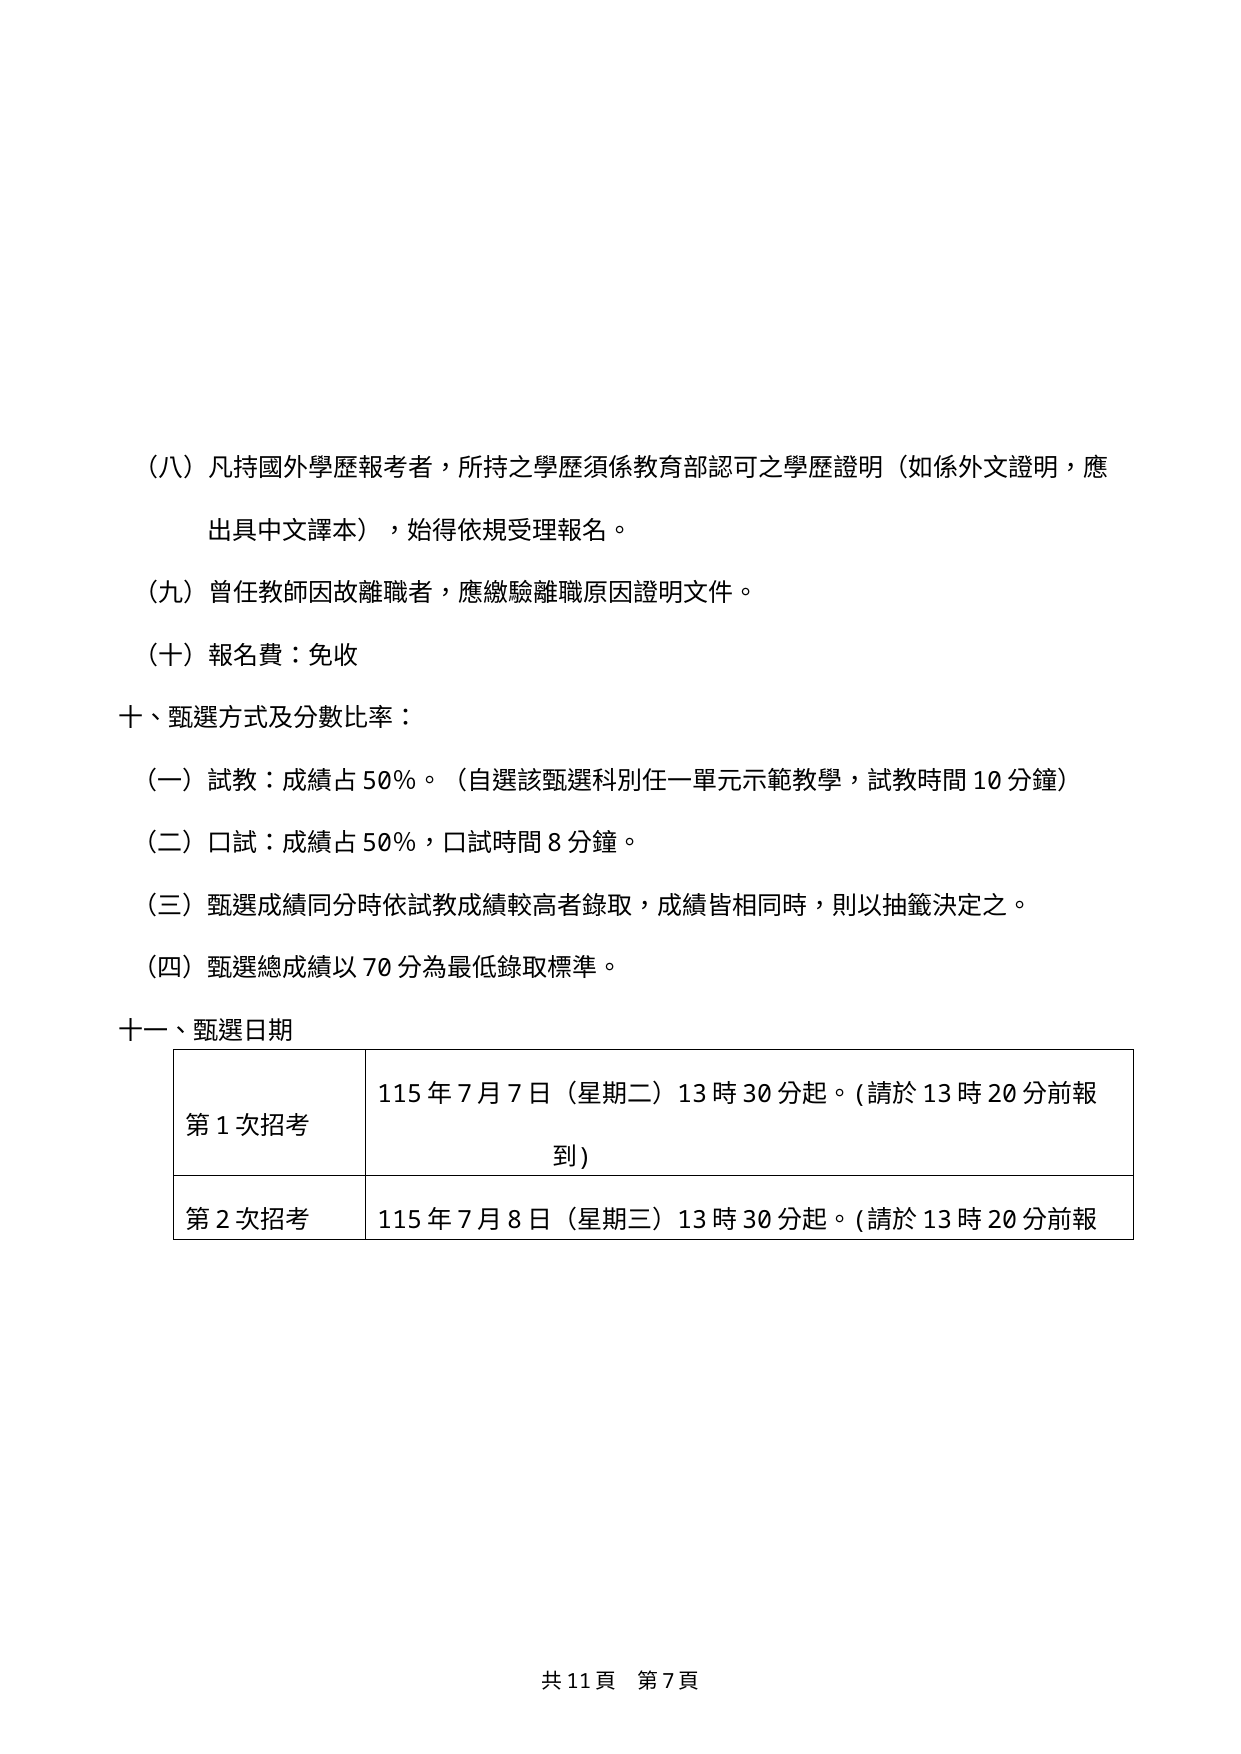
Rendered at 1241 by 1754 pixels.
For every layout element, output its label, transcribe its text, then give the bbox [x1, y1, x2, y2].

text （一）試教：成績占50％。（自選該甄選科別任一單元示範教學，試教時間10分鐘） [132, 737, 1122, 799]
text 十、甄選方式及分數比率： [118, 674, 1122, 737]
table_header 第1次招考 [174, 1050, 365, 1175]
table_header 115年7月7日（星期二）13時30分起。(請於13時20分前報到) [366, 1050, 1133, 1175]
text （二）口試：成績占50％，口試時間8分鐘。 [132, 799, 1122, 862]
text （三）甄選成績同分時依試教成績較高者錄取，成績皆相同時，則以抽籤決定之。 [132, 862, 1122, 924]
table_cell 第2次招考 [174, 1176, 365, 1239]
text （八）凡持國外學歷報考者，所持之學歷須係教育部認可之學歷證明（如係外文證明，應出具中文譯本），始得依規受理報名。 [133, 424, 1122, 549]
table_cell 115年7月8日（星期三）13時30分起。(請於13時20分前報 [366, 1176, 1133, 1239]
text 十一、甄選日期 [118, 987, 1122, 1049]
text （四）甄選總成績以70分為最低錄取標準。 [132, 924, 1122, 987]
text （十）報名費：免收 [133, 612, 1122, 674]
text （九）曾任教師因故離職者，應繳驗離職原因證明文件。 [133, 549, 1122, 612]
